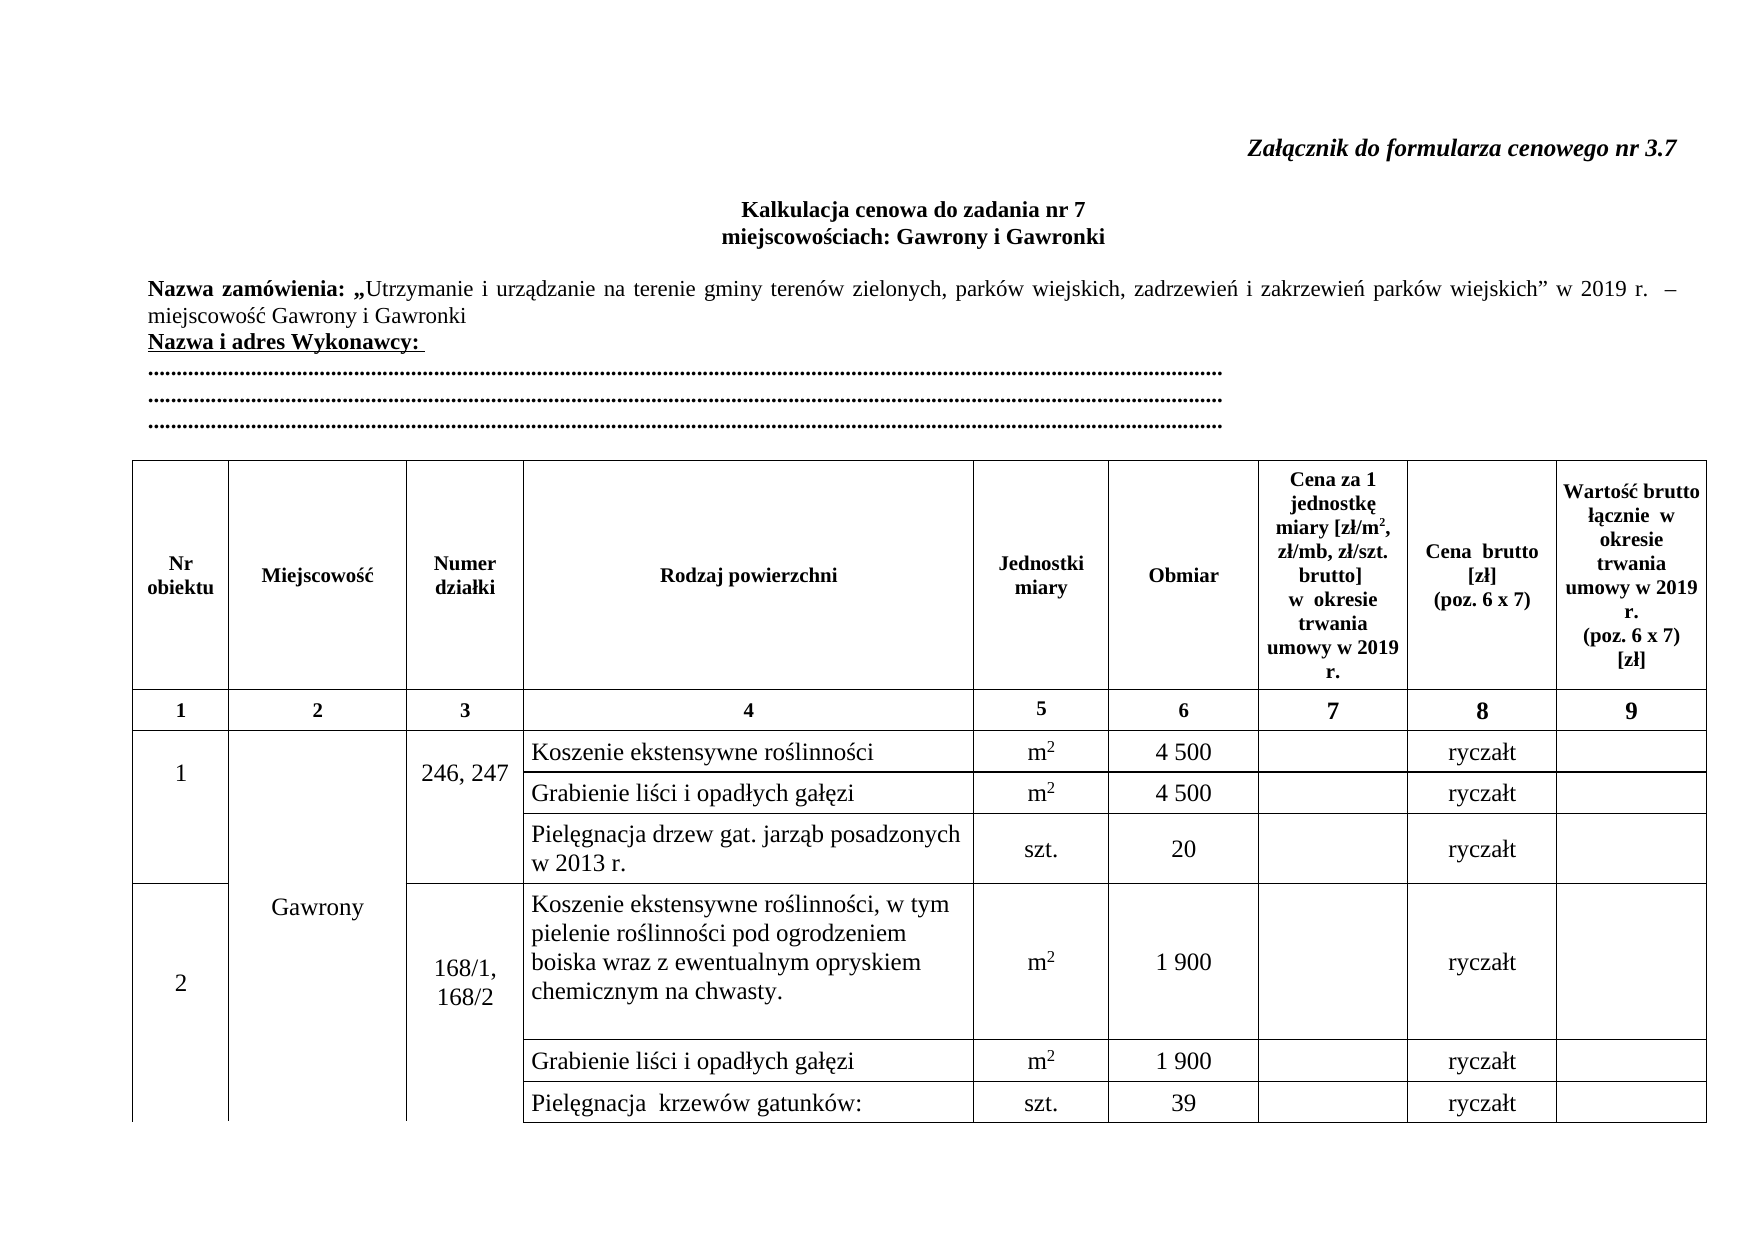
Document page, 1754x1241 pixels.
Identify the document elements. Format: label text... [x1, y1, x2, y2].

table_cell [229, 1081, 406, 1122]
table_cell Pielęgnacja drzew gat. jarząb posadzonych w 2013 r. [524, 814, 973, 883]
table_cell Pielęgnacja krzewów gatunków: [524, 1082, 973, 1122]
table_cell 1 900 [1109, 1040, 1258, 1081]
table_cell 2 [133, 884, 228, 1081]
table_cell Gawrony [229, 731, 406, 1081]
table_header Wartość brutto łącznie w okresie trwania umowy w 2019 r. (poz. 6 x 7) [zł] [1557, 461, 1706, 689]
table_cell [1557, 731, 1706, 771]
table_cell 1 [133, 690, 228, 730]
table_cell [1557, 884, 1706, 1039]
table_cell 20 [1109, 814, 1258, 883]
table_cell [407, 813, 523, 883]
text ............................................................................................................................................................................................ [148, 354, 1679, 381]
table_cell m2 [974, 773, 1108, 813]
table_cell m2 [974, 884, 1108, 1039]
table_cell 5 [974, 690, 1108, 730]
table_cell 168/1, 168/2 [407, 884, 523, 1081]
table_cell [133, 1081, 229, 1122]
table_cell 6 [1109, 690, 1258, 730]
table_cell 4 500 [1109, 731, 1258, 771]
table_cell Koszenie ekstensywne roślinności, w tym pielenie roślinności pod ogrodzeniem boiska wraz z ewentualnym opryskiem chemicznym na chwasty. [524, 884, 973, 1039]
text Nazwa i adres Wykonawcy: [148, 328, 1679, 354]
table_cell [1259, 814, 1407, 883]
table_header Nr obiektu [133, 461, 228, 689]
table_cell 7 [1259, 690, 1407, 730]
table_cell 9 [1557, 690, 1706, 730]
table_cell ryczałt [1408, 773, 1556, 813]
table_header Cena za 1 jednostkę miary [zł/m2, zł/mb, zł/szt. brutto] w okresie trwania umowy w 2019 r. [1259, 461, 1407, 689]
text ............................................................................................................................................................................................ [148, 407, 1679, 433]
table_cell szt. [974, 1082, 1108, 1122]
table_cell [1259, 773, 1407, 813]
table_cell [1557, 1040, 1706, 1081]
table_header Jednostki miary [974, 461, 1108, 689]
text ............................................................................................................................................................................................ [148, 381, 1679, 407]
text miejscowościach: Gawrony i Gawronki [148, 223, 1679, 249]
table_header Obmiar [1109, 461, 1258, 689]
table_cell [1259, 1040, 1407, 1081]
text Nazwa zamówienia: „Utrzymanie i urządzanie na terenie gminy terenów zielonych, parków wiejskich, zadrzewień i zakrzewień parków wiejskich” w 2019 r. – miejscowość Gawrony i Gawronki [148, 275, 1679, 328]
table_cell ryczałt [1408, 731, 1556, 771]
table_cell 3 [407, 690, 523, 730]
table_cell 1 [133, 731, 228, 813]
table_cell 4 500 [1109, 773, 1258, 813]
text Kalkulacja cenowa do zadania nr 7 [148, 196, 1679, 223]
table_cell [1259, 1082, 1407, 1122]
table_cell [1557, 1082, 1706, 1122]
table_cell ryczałt [1408, 884, 1556, 1039]
table_header Miejscowość [229, 461, 406, 689]
table_cell [1557, 814, 1706, 883]
table_cell ryczałt [1408, 1040, 1556, 1081]
table_cell 8 [1408, 690, 1556, 730]
table_cell m2 [974, 1040, 1108, 1081]
table_cell szt. [974, 814, 1108, 883]
table_cell Koszenie ekstensywne roślinności [524, 731, 973, 771]
table_cell ryczałt [1408, 814, 1556, 883]
table_cell 246, 247 [407, 731, 523, 813]
table_cell [1557, 773, 1706, 813]
table_cell 1 900 [1109, 884, 1258, 1039]
table_cell 39 [1109, 1082, 1258, 1122]
table_header Cena brutto [zł] (poz. 6 x 7) [1408, 461, 1556, 689]
text Załącznik do formularza cenowego nr 3.7 [148, 133, 1679, 162]
table_cell 4 [524, 690, 973, 730]
table_cell 2 [229, 690, 406, 730]
table_cell [1259, 731, 1407, 771]
table_cell Grabienie liści i opadłych gałęzi [524, 1040, 973, 1081]
table_header Numer działki [407, 461, 523, 689]
table_cell [1259, 884, 1407, 1039]
table_cell [133, 813, 228, 883]
table_cell ryczałt [1408, 1082, 1556, 1122]
table_header Rodzaj powierzchni [524, 461, 973, 689]
table_cell m2 [974, 731, 1108, 771]
table_cell Grabienie liści i opadłych gałęzi [524, 773, 973, 813]
table_cell [406, 1081, 523, 1122]
